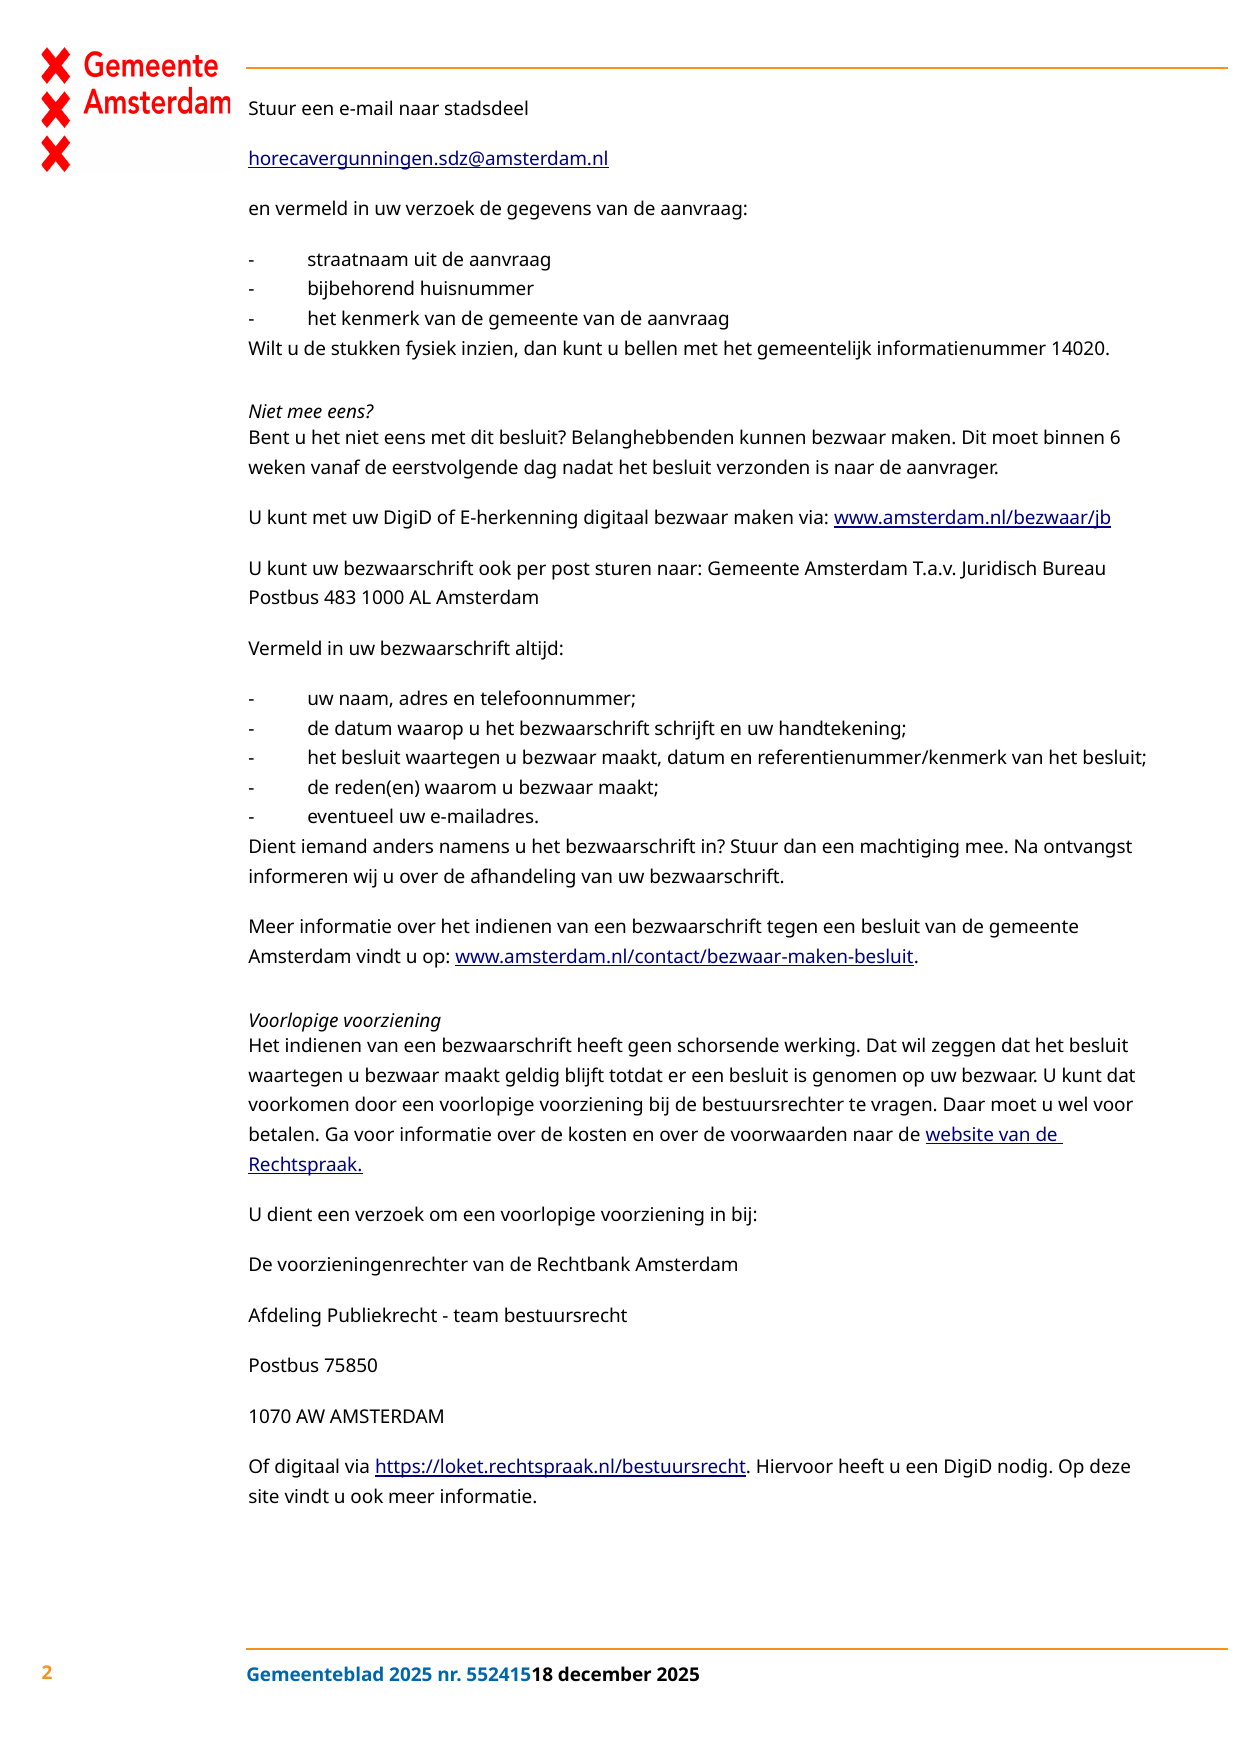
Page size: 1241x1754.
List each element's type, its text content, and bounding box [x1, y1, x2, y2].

text Niet mee eens? [248, 399, 1152, 424]
list eventueel uw e-mailadres. [248, 804, 1152, 829]
text Of digitaal via https://loket.rechtspraak.nl/bestuursrecht. Hiervoor heeft u een DigiD nodig. Op deze site vindt u ook meer informatie. [248, 1453, 1152, 1509]
text U dient een verzoek om een voorlopige voorziening in bij: [248, 1201, 1152, 1227]
text Vermeld in uw bezwaarschrift altijd: [248, 635, 1152, 661]
text Bent u het niet eens met dit besluit? Belanghebbenden kunnen bezwaar maken. Dit moet binnen 6 weken vanaf de eerstvolgende dag nadat het besluit verzonden is naar de aanvrager. [248, 424, 1152, 480]
text Afdeling Publiekrecht - team bestuursrecht [248, 1302, 1152, 1328]
list straatnaam uit de aanvraag [248, 246, 1152, 272]
text en vermeld in uw verzoek de gegevens van de aanvraag: [248, 196, 1152, 221]
text 1070 AW AMSTERDAM [248, 1403, 1152, 1429]
text Stuur een e-mail naar stadsdeel [248, 95, 1152, 121]
picture [41, 47, 231, 172]
text Postbus 75850 [248, 1352, 1152, 1378]
text Voorlopige voorziening [248, 1007, 1152, 1032]
list uw naam, adres en telefoonnummer; [248, 685, 1152, 711]
list de datum waarop u het bezwaarschrift schrijft en uw handtekening; [248, 715, 1152, 741]
list het kenmerk van de gemeente van de aanvraag [248, 305, 1152, 331]
text horecavergunningen.sdz@amsterdam.nl [248, 145, 1152, 171]
text Het indienen van een bezwaarschrift heeft geen schorsende werking. Dat wil zeggen dat het besluit waartegen u bezwaar maakt geldig blijft totdat er een besluit is genomen op uw bezwaar. U kunt dat voorkomen door een voorlopige voorziening bij de bestuursrechter te vragen. Daar moet u wel voor betalen. Ga voor informatie over de kosten en over de voorwaarden naar de website van de Rechtspraak. [248, 1032, 1152, 1177]
text U kunt uw bezwaarschrift ook per post sturen naar: Gemeente Amsterdam T.a.v. Juridisch Bureau Postbus 483 1000 AL Amsterdam [248, 555, 1152, 610]
list de reden(en) waarom u bezwaar maakt; [248, 774, 1152, 800]
text De voorzieningenrechter van de Rechtbank Amsterdam [248, 1252, 1152, 1277]
text Wilt u de stukken fysiek inzien, dan kunt u bellen met het gemeentelijk informatienummer 14020. [248, 335, 1152, 361]
list het besluit waartegen u bezwaar maakt, datum en referentienummer/kenmerk van het besluit; [248, 744, 1152, 770]
list bijbehorend huisnummer [248, 276, 1152, 301]
text U kunt met uw DigiD of E-herkenning digitaal bezwaar maken via: www.amsterdam.nl/bezwaar/jb [248, 504, 1152, 530]
text Dient iemand anders namens u het bezwaarschrift in? Stuur dan een machtiging mee. Na ontvangst informeren wij u over de afhandeling van uw bezwaarschrift. [248, 833, 1152, 888]
text Meer informatie over het indienen van een bezwaarschrift tegen een besluit van de gemeente Amsterdam vindt u op: www.amsterdam.nl/contact/bezwaar-maken-besluit. [248, 913, 1152, 968]
